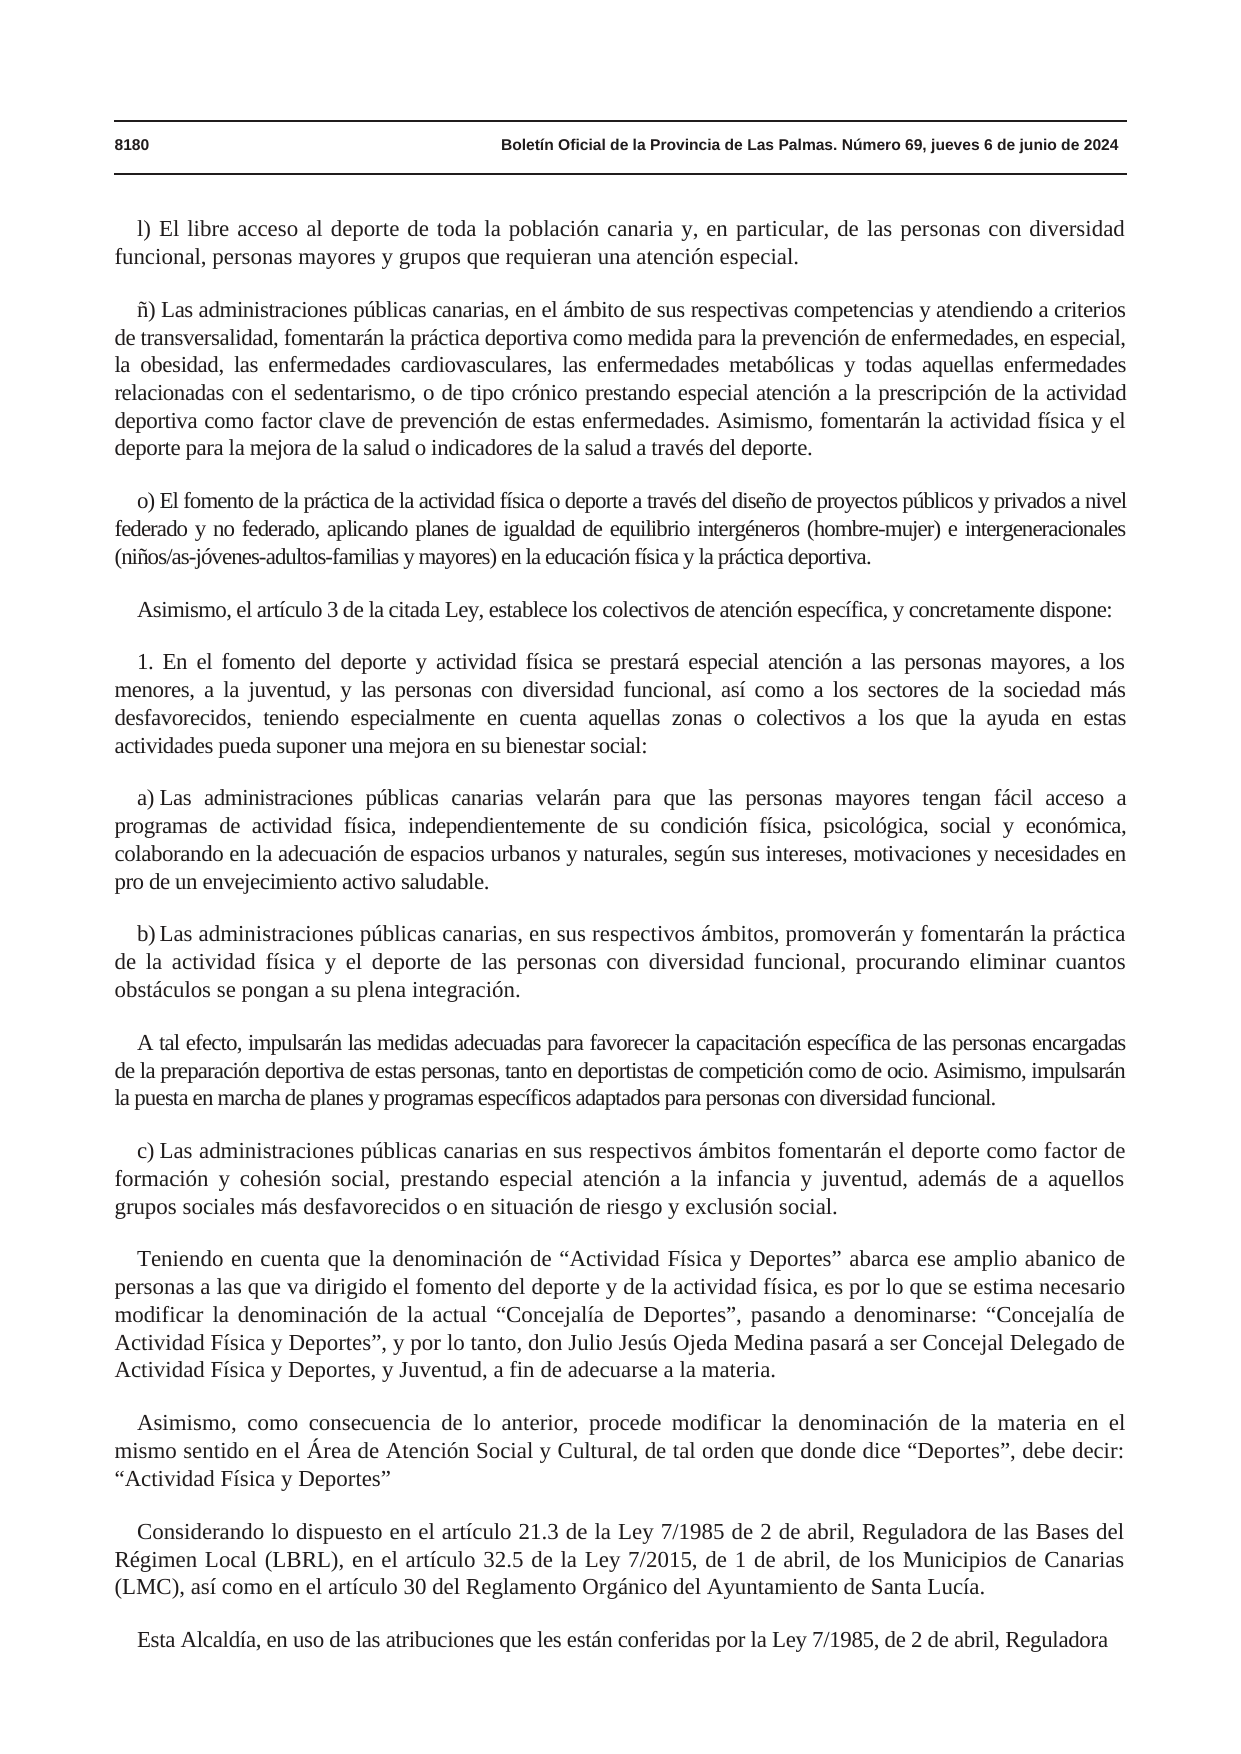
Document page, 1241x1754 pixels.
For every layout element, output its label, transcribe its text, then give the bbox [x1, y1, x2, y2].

text o) El fomento de la práctica de la actividad física o deporte a través del diseño de proyectos públicos y privados a nivel federado y no federado, aplicando planes de igualdad de equilibrio intergéneros (hombre-mujer) e intergeneracionales (niños/as-jóvenes-adultos-familias y mayores) en la educación física y la práctica deportiva. [114, 487, 1127, 570]
text Asimismo, el artículo 3 de la citada Ley, establece los colectivos de atención específica, y concretamente dispone: [137, 597, 1127, 623]
text Teniendo en cuenta que la denominación de “Actividad Física y Deportes” abarca ese amplio abanico de personas a las que va dirigido el fomento del deporte y de la actividad física, es por lo que se estima necesario modificar la denominación de la actual “Concejalía de Deportes”, pasando a denominarse: “Concejalía de Actividad Física y Deportes”, y por lo tanto, don Julio Jesús Ojeda Medina pasará a ser Concejal Delegado de Actividad Física y Deportes, y Juventud, a fin de adecuarse a la materia. [114, 1245, 1127, 1383]
text A tal efecto, impulsarán las medidas adecuadas para favorecer la capacitación específica de las personas encargadas de la preparación deportiva de estas personas, tanto en deportistas de competición como de ocio. Asimismo, impulsarán la puesta en marcha de planes y programas específicos adaptados para personas con diversidad funcional. [114, 1028, 1127, 1111]
text Asimismo, como consecuencia de lo anterior, procede modificar la denominación de la materia en el mismo sentido en el Área de Atención Social y Cultural, de tal orden que donde dice “Deportes”, debe decir: “Actividad Física y Deportes” [114, 1409, 1127, 1492]
list Las administraciones públicas canarias, en sus respectivos ámbitos, promoverán y fomentarán la práctica de la actividad física y el deporte de las personas con diversidad funcional, procurando eliminar cuantos obstáculos se pongan a su plena integración. [114, 920, 1127, 1003]
text Esta Alcaldía, en uso de las atribuciones que les están conferidas por la Ley 7/1985, de 2 de abril, Reguladora [137, 1627, 1127, 1653]
text Considerando lo dispuesto en el artículo 21.3 de la Ley 7/1985 de 2 de abril, Reguladora de las Bases del Régimen Local (LBRL), en el artículo 32.5 de la Ley 7/2015, de 1 de abril, de los Municipios de Canarias (LMC), así como en el artículo 30 del Reglamento Orgánico del Ayuntamiento de Santa Lucía. [114, 1517, 1127, 1600]
list Las administraciones públicas canarias en sus respectivos ámbitos fomentarán el deporte como factor de formación y cohesión social, prestando especial atención a la infancia y juventud, además de a aquellos grupos sociales más desfavorecidos o en situación de riesgo y exclusión social. [114, 1137, 1127, 1220]
text ñ) Las administraciones públicas canarias, en el ámbito de sus respectivas competencias y atendiendo a criterios de transversalidad, fomentarán la práctica deportiva como medida para la prevención de enfermedades, en especial, la obesidad, las enfermedades cardiovasculares, las enfermedades metabólicas y todas aquellas enfermedades relacionadas con el sedentarismo, o de tipo crónico prestando especial atención a la prescripción de la actividad deportiva como factor clave de prevención de estas enfermedades. Asimismo, fomentarán la actividad física y el deporte para la mejora de la salud o indicadores de la salud a través del deporte. [114, 295, 1127, 461]
text 8180 Boletín Oficial de la Provincia de Las Palmas. Número 69, jueves 6 de junio de 2024 [114, 136, 1127, 154]
list Las administraciones públicas canarias velarán para que las personas mayores tengan fácil acceso a programas de actividad física, independientemente de su condición física, psicológica, social y económica, colaborando en la adecuación de espacios urbanos y naturales, según sus intereses, motivaciones y necesidades en pro de un envejecimiento activo saludable. [114, 783, 1127, 895]
text 1. En el fomento del deporte y actividad física se prestará especial atención a las personas mayores, a los menores, a la juventud, y las personas con diversidad funcional, así como a los sectores de la sociedad más desfavorecidos, teniendo especialmente en cuenta aquellas zonas o colectivos a los que la ayuda en estas actividades pueda suponer una mejora en su bienestar social: [114, 648, 1127, 759]
text l) El libre acceso al deporte de toda la población canaria y, en particular, de las personas con diversidad funcional, personas mayores y grupos que requieran una atención especial. [114, 215, 1127, 270]
